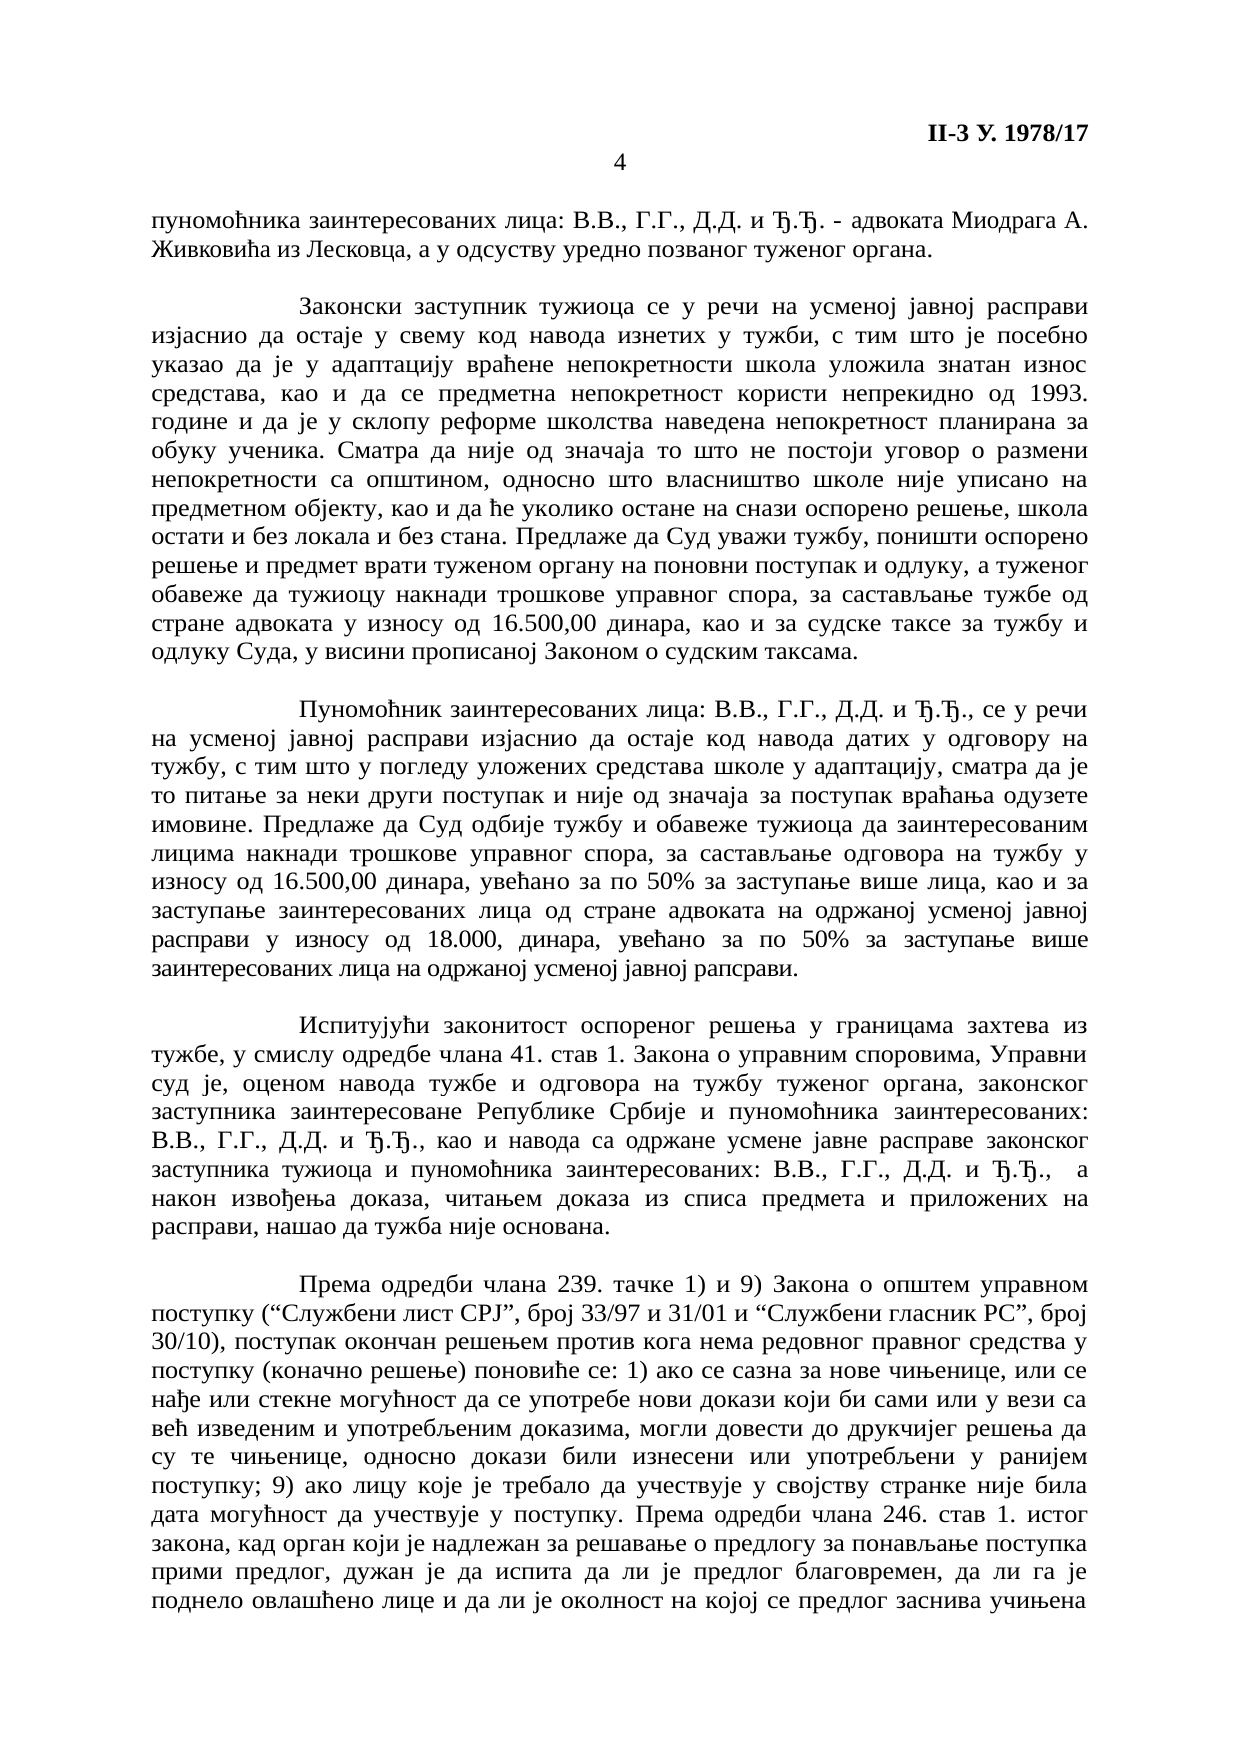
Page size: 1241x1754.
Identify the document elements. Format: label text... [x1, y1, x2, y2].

text Према одредби члана 239. тачке 1) и 9) Закона о општем управном поступку (“Службени лист СРЈ”, број 33/97 и 31/01 и “Службени гласник РС”, број 30/10), поступак окончан решењем против кога нема редовног правног средства у поступку (коначно решење) поновиће се: 1) ако се сазна за нове чињенице, или се нађе или стекне могућност да се употребе нови докази који би сами или у вези са већ изведеним и употребљеним доказима, могли довести до друкчијег решења да су те чињенице, односно докази били изнесени или употребљени у ранијем поступку; 9) ако лицу које је требало да учествује у својству странке није била дата могућност да учествује у поступку. Према одредби члана 246. став 1. истог закона, кад орган који је надлежан за решавање о предлогу за понављање поступка прими предлог, дужан је да испита да ли је предлог благовремен, да ли га је поднело овлашћено лице и да ли је околност на којој се предлог заснива учињена [151, 1269, 1088, 1614]
text Испитујући законитост оспореног решења у границама захтева из тужбе, у смислу одредбе члана 41. став 1. Закона о управним споровима, Управни суд је, оценом навода тужбе и одговора на тужбу туженог органа, законског заступника заинтересоване Републике Србије и пуномоћника заинтересованих: В.В., Г.Г., Д.Д. и Ђ.Ђ., као и навода са одржане усмене јавне расправе законског заступника тужиоца и пуномоћника заинтересованих: В.В., Г.Г., Д.Д. и Ђ.Ђ., а након извођења доказа, читањем доказа из списа предмета и приложених на расправи, нашао да тужба није основана. [151, 1010, 1088, 1240]
text пуномоћника заинтересованих лица: В.В., Г.Г., Д.Д. и Ђ.Ђ. - адвоката Миодрага А. Живковића из Лесковца, а у одсуству уредно позваног туженог органа. [151, 205, 1088, 263]
text Законски заступник тужиоца се у речи на усменој јавној расправи изјаснио да остаје у свему код навода изнетих у тужби, с тим што је посебно указао да је у адаптацију враћене непокретности школа уложила знатан износ средстава, као и да се предметна непокретност користи непрекидно од 1993. године и да је у склопу реформе школства наведена непокретност планирана за обуку ученика. Сматра да није од значаја то што не постоји уговор о размени непокретности са општином, односно што власништво школе није уписано на предметном објекту, као и да ће уколико остане на снази оспорено решење, школа остати и без локала и без стана. Предлаже да Суд уважи тужбу, поништи оспорено решење и предмет врати туженом органу на поновни поступак и одлуку, а туженог обавеже да тужиоцу накнади трошкове управног спора, за састављање тужбе од стране адвоката у износу од 16.500,00 динара, као и за судске таксе за тужбу и одлуку Суда, у висини прописаној Законом о судским таксама. [151, 291, 1088, 665]
text Пуномоћник заинтересованих лица: В.В., Г.Г., Д.Д. и Ђ.Ђ., се у речи на усменој јавној расправи изјаснио да остаје код навода датих у одговору на тужбу, с тим што у погледу уложених средстава школе у адаптацију, сматра да је то питање за неки други поступак и није од значаја за поступак враћања одузете имовине. Предлаже да Суд одбије тужбу и обавеже тужиоца да заинтересованим лицима накнади трошкове управног спора, за састављање одговора на тужбу у износу од 16.500,00 динара, увећано за по 50% за заступање више лица, као и за заступање заинтересованих лица од стране адвоката на одржаној усменој јавној расправи у износу од 18.000, динара, увећано за по 50% за заступање више заинтересованих лица на одржаној усменој јавној рапсрави. [151, 694, 1088, 981]
